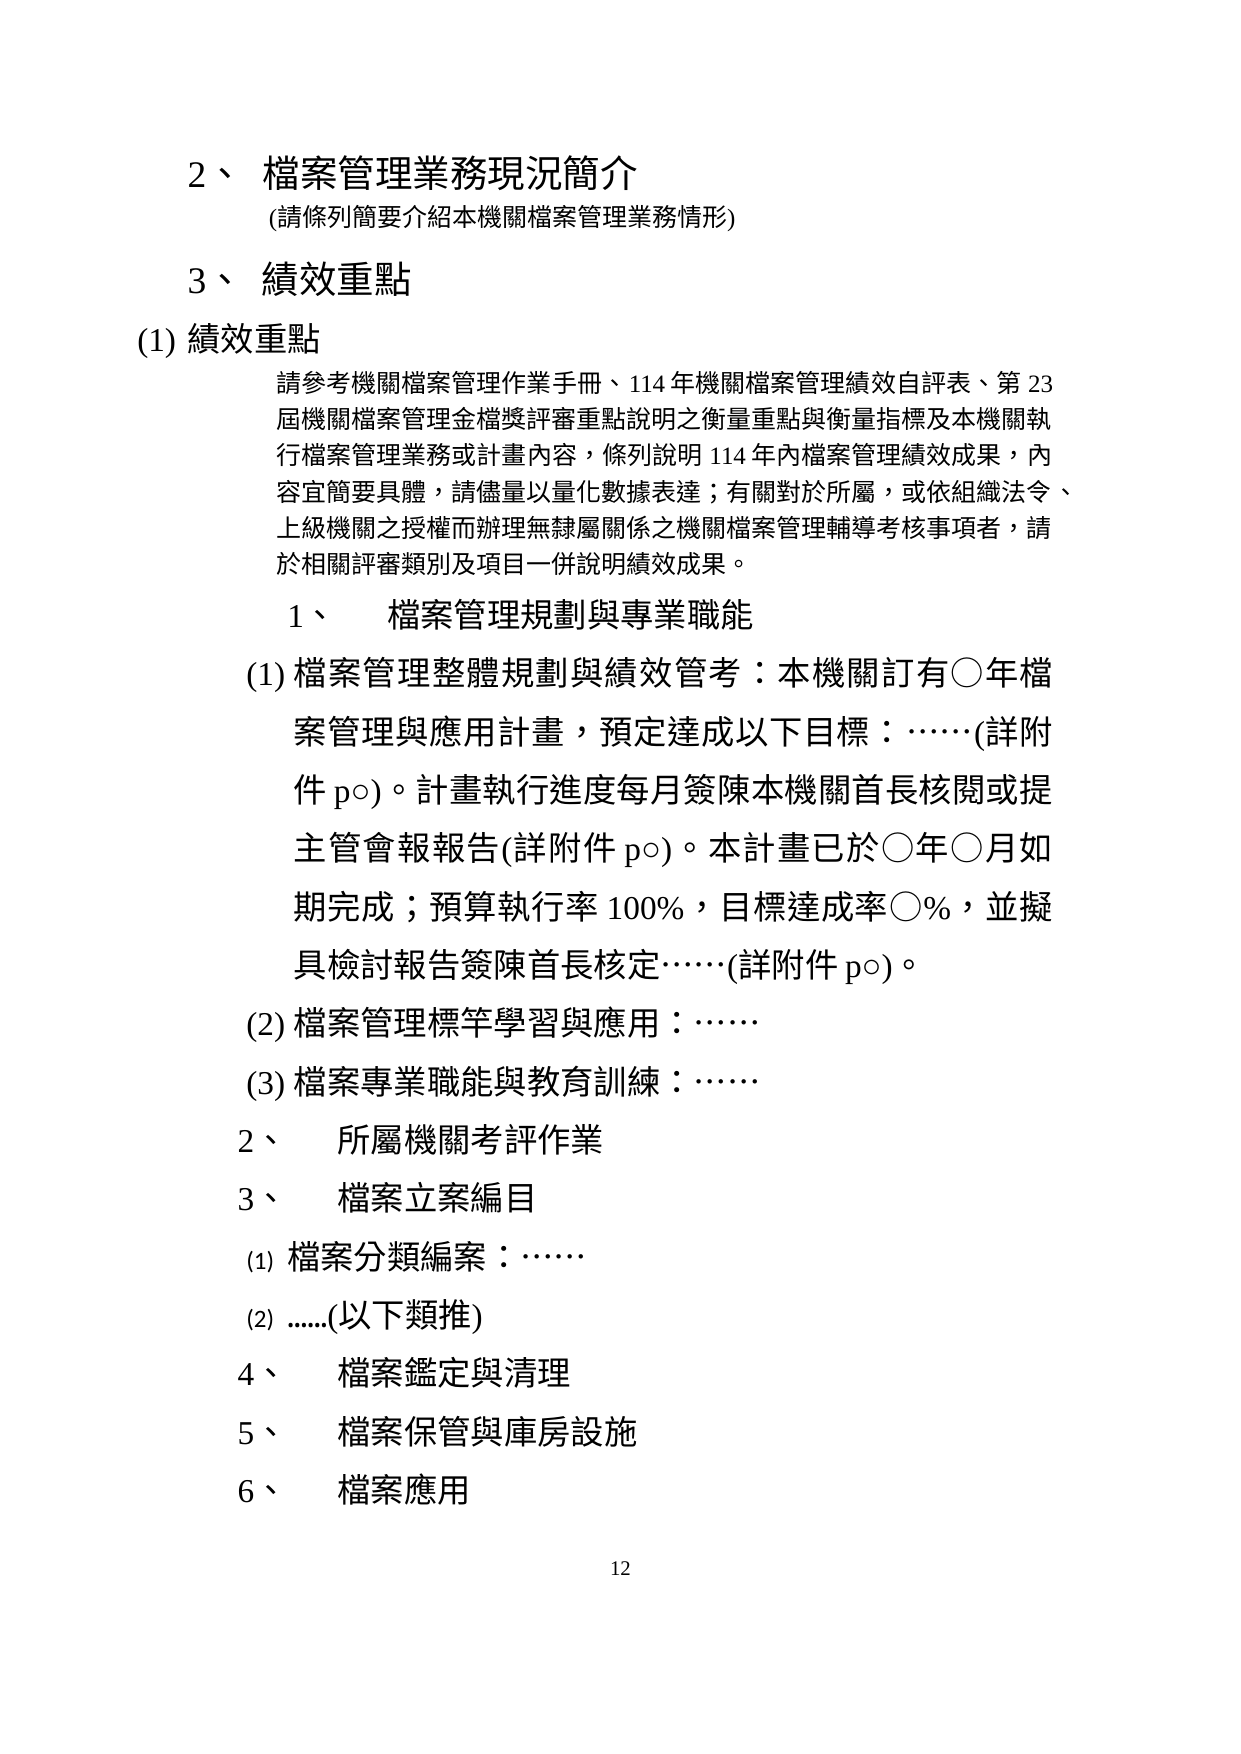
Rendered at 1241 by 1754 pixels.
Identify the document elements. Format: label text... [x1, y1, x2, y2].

list 檔案保管與庫房設施 [237, 1397, 1053, 1456]
list 檔案鑑定與清理 [237, 1339, 1053, 1397]
list 檔案管理規劃與專業職能 [287, 581, 1053, 639]
list 所屬機關考評作業 [237, 1106, 1053, 1164]
list 檔案管理業務現況簡介 [187, 144, 1053, 198]
list 檔案管理整體規劃與績效管考：本機關訂有○年檔案管理與應用計畫，預定達成以下目標：……(詳附件p○)。計畫執行進度每月簽陳本機關首長核閱或提主管會報報告(詳附件p○)。本計畫已於○年○月如期完成；預算執行率100%，目標達成率○%，並擬具檢討報告簽陳首長核定……(詳附件p○)。 [246, 639, 1053, 989]
list 檔案專業職能與教育訓練：…… [246, 1047, 1053, 1106]
list 檔案立案編目 [237, 1164, 1053, 1222]
list ……(以下類推) [246, 1281, 1053, 1339]
list 檔案分類編案：…… [246, 1222, 1053, 1281]
list 績效重點 [137, 305, 1053, 363]
text (請條列簡要介紹本機關檔案管理業務情形) [262, 198, 1053, 234]
list 檔案應用 [237, 1456, 1053, 1514]
text 請參考機關檔案管理作業手冊、114年機關檔案管理績效自評表、第23屆機關檔案管理金檔獎評審重點說明之衡量重點與衡量指標及本機關執行檔案管理業務或計畫內容，條列說明114年內檔案管理績效成果，內容宜簡要具體，請儘量以量化數據表達；有關對於所屬，或依組織法令、上級機關之授權而辦理無隸屬關係之機關檔案管理輔導考核事項者，請於相關評審類別及項目一併說明績效成果。 [276, 363, 1053, 581]
list 績效重點 [187, 247, 1053, 305]
list 檔案管理標竿學習與應用：…… [246, 989, 1053, 1047]
